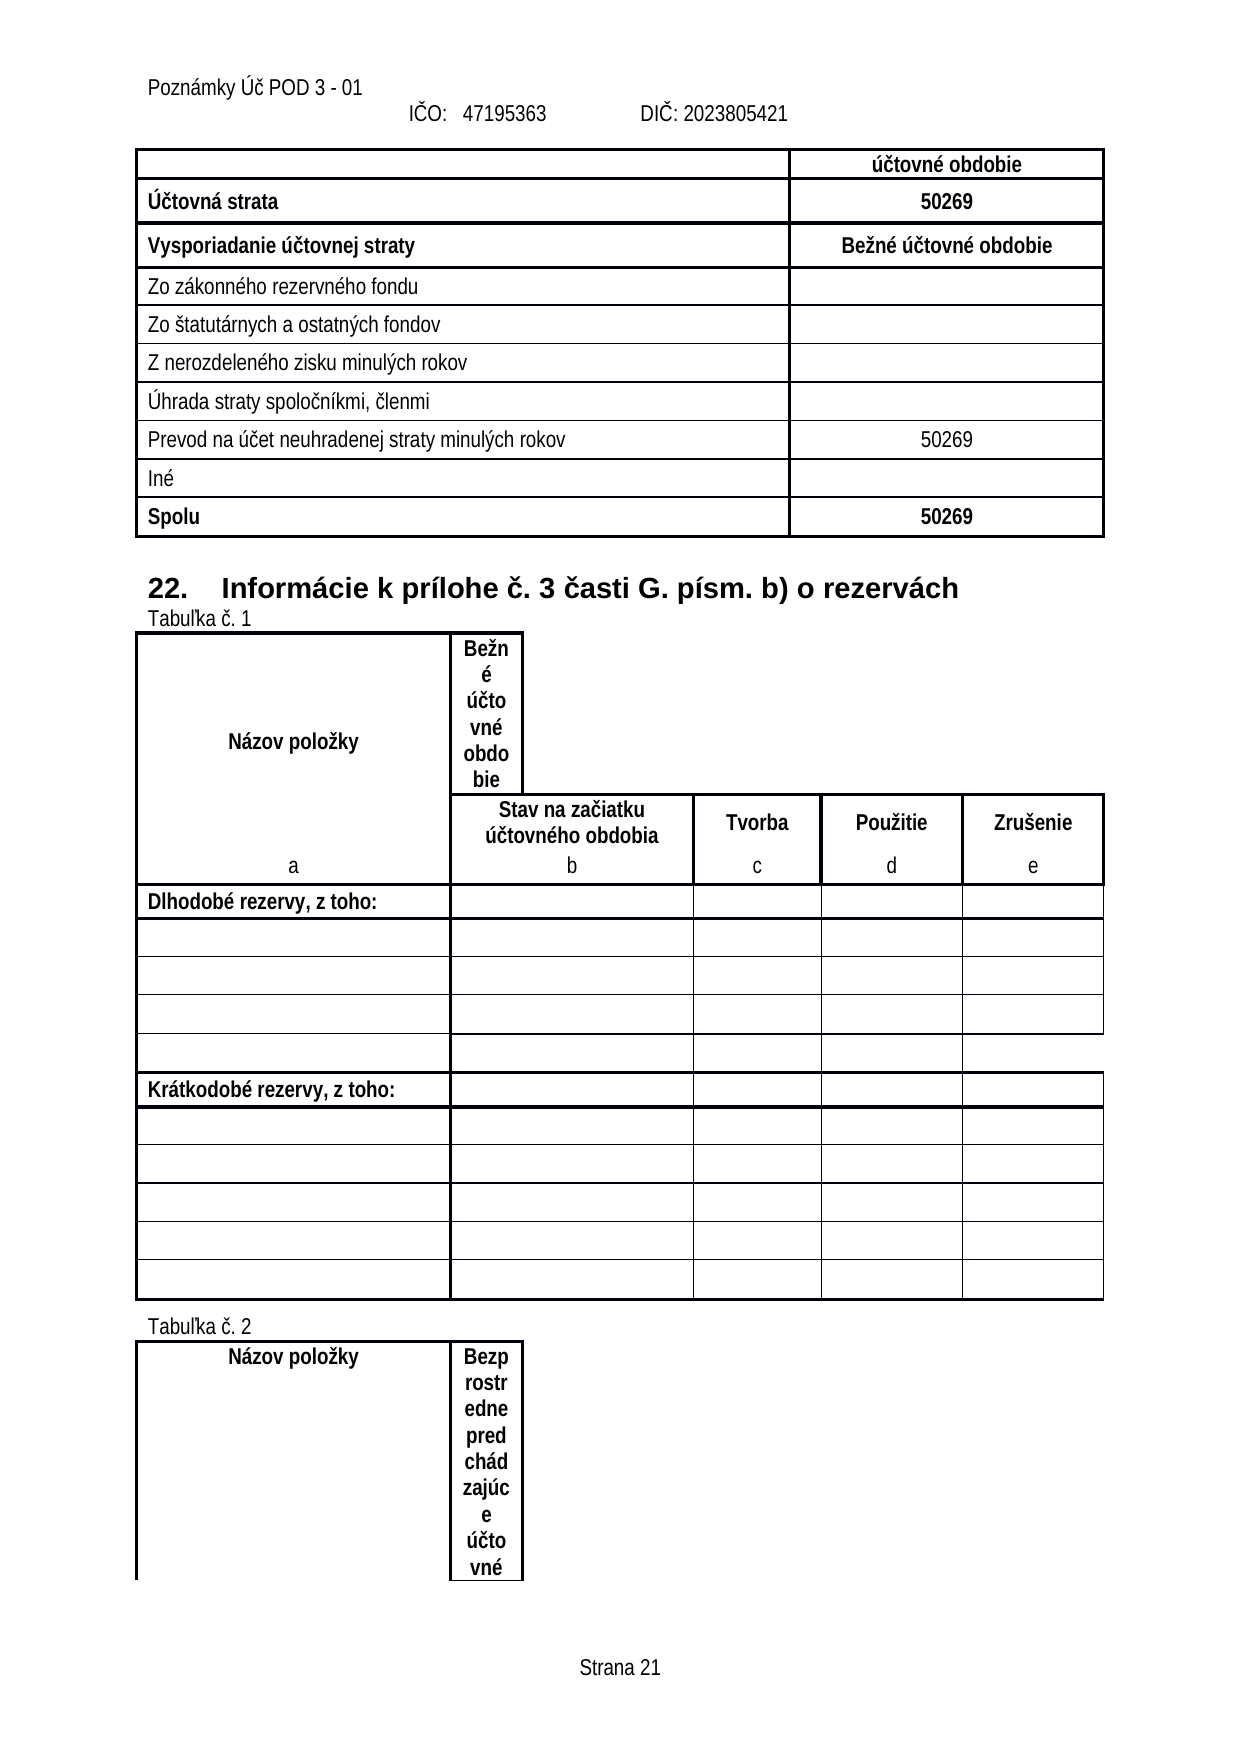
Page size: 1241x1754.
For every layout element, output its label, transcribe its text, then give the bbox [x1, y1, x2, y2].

table_cell Úhrada straty spoločníkmi, členmi [138, 383, 788, 419]
text Tabuľka č. 1 [148, 605, 1092, 631]
table_cell [791, 344, 1102, 381]
table_cell [963, 1260, 1103, 1297]
table_cell [963, 995, 1103, 1032]
table_cell d [823, 849, 961, 883]
table_cell [138, 1034, 449, 1071]
table_cell [694, 1074, 821, 1105]
table_header Bežné účtovné obdobie [452, 635, 521, 793]
title Informácie k prílohe č. 3 časti G. písm. b) o rezervách [148, 571, 1092, 605]
table_cell e [964, 849, 1102, 883]
table_cell [452, 957, 693, 994]
table_cell [822, 1184, 962, 1221]
table_cell Tvorba [695, 796, 819, 848]
table_cell [822, 995, 962, 1032]
table_cell Zo štatutárnych a ostatných fondov [138, 306, 788, 343]
table_cell [822, 1222, 962, 1259]
table_cell Bežné účtovné obdobie [791, 225, 1102, 266]
table_cell [791, 460, 1102, 496]
table_cell [822, 1035, 962, 1071]
table_cell [791, 306, 1102, 343]
table_cell [138, 920, 449, 956]
table_cell a [138, 849, 449, 883]
table_cell [822, 886, 962, 917]
table_cell [963, 920, 1103, 956]
table_cell [138, 1109, 449, 1144]
table_cell [452, 1222, 693, 1259]
table_cell [138, 1260, 449, 1297]
table_cell [694, 1184, 821, 1221]
table_cell [963, 1145, 1103, 1182]
table_cell 50269 [791, 421, 1102, 458]
table_cell Zo zákonného rezervného fondu [138, 269, 788, 304]
table_header Bezprostredne predchádzajúce účtovné [452, 1343, 521, 1580]
table_cell [694, 1222, 821, 1259]
table_cell Krátkodobé rezervy, z toho: [138, 1074, 449, 1105]
table_cell [963, 1184, 1103, 1221]
table_cell [452, 920, 693, 956]
table_cell [452, 1109, 693, 1144]
text Tabuľka č. 2 [148, 1313, 1092, 1339]
table_cell Použitie [823, 796, 961, 848]
table_cell [138, 1184, 449, 1221]
table_cell Vysporiadanie účtovnej straty [138, 225, 788, 266]
table_cell [694, 995, 821, 1032]
table_cell b [452, 849, 692, 883]
table_cell [452, 1145, 693, 1182]
table_cell Účtovná strata [138, 180, 788, 221]
table_cell [963, 1109, 1103, 1144]
table_cell [138, 1145, 449, 1182]
table_cell [694, 1109, 821, 1144]
table_header účtovné obdobie [791, 151, 1102, 177]
table_cell [694, 957, 821, 994]
table_cell Dlhodobé rezervy, z toho: [138, 886, 449, 917]
table_cell Spolu [138, 498, 788, 535]
table_cell [822, 957, 962, 994]
table_cell [452, 1260, 693, 1297]
table_header [138, 151, 788, 177]
table_cell [694, 920, 821, 956]
table_cell [791, 383, 1102, 419]
table_cell [694, 1035, 821, 1071]
table_cell [138, 995, 449, 1032]
table_cell Prevod na účet neuhradenej straty minulých rokov [138, 421, 788, 458]
table_cell [138, 957, 449, 994]
table_header Názov položky [138, 635, 449, 848]
table_cell [452, 1035, 693, 1071]
table_cell [963, 957, 1103, 994]
table_cell [963, 886, 1103, 917]
table_cell [694, 1260, 821, 1297]
table_cell 50269 [791, 180, 1102, 221]
table_cell [822, 1260, 962, 1297]
table_cell c [695, 849, 819, 883]
table_cell [963, 1035, 1104, 1071]
table_cell [694, 1145, 821, 1182]
table_cell [963, 1222, 1103, 1259]
table_cell 50269 [791, 498, 1102, 535]
table_cell [963, 1074, 1103, 1105]
table_cell [452, 886, 693, 917]
table_cell [822, 920, 962, 956]
table_cell [452, 1184, 693, 1221]
table_header Názov položky [138, 1343, 449, 1580]
table_cell Z nerozdeleného zisku minulých rokov [138, 344, 788, 381]
table_cell [822, 1074, 962, 1105]
table_cell Stav na začiatku účtovného obdobia [452, 796, 692, 848]
table_cell [694, 886, 821, 917]
table_cell [822, 1145, 962, 1182]
table_cell [791, 269, 1102, 304]
table_cell [452, 1074, 693, 1105]
table_cell [822, 1109, 962, 1144]
table_cell Iné [138, 460, 788, 496]
table_cell Zrušenie [964, 796, 1102, 848]
table_cell [138, 1222, 449, 1259]
table_cell [452, 995, 693, 1032]
